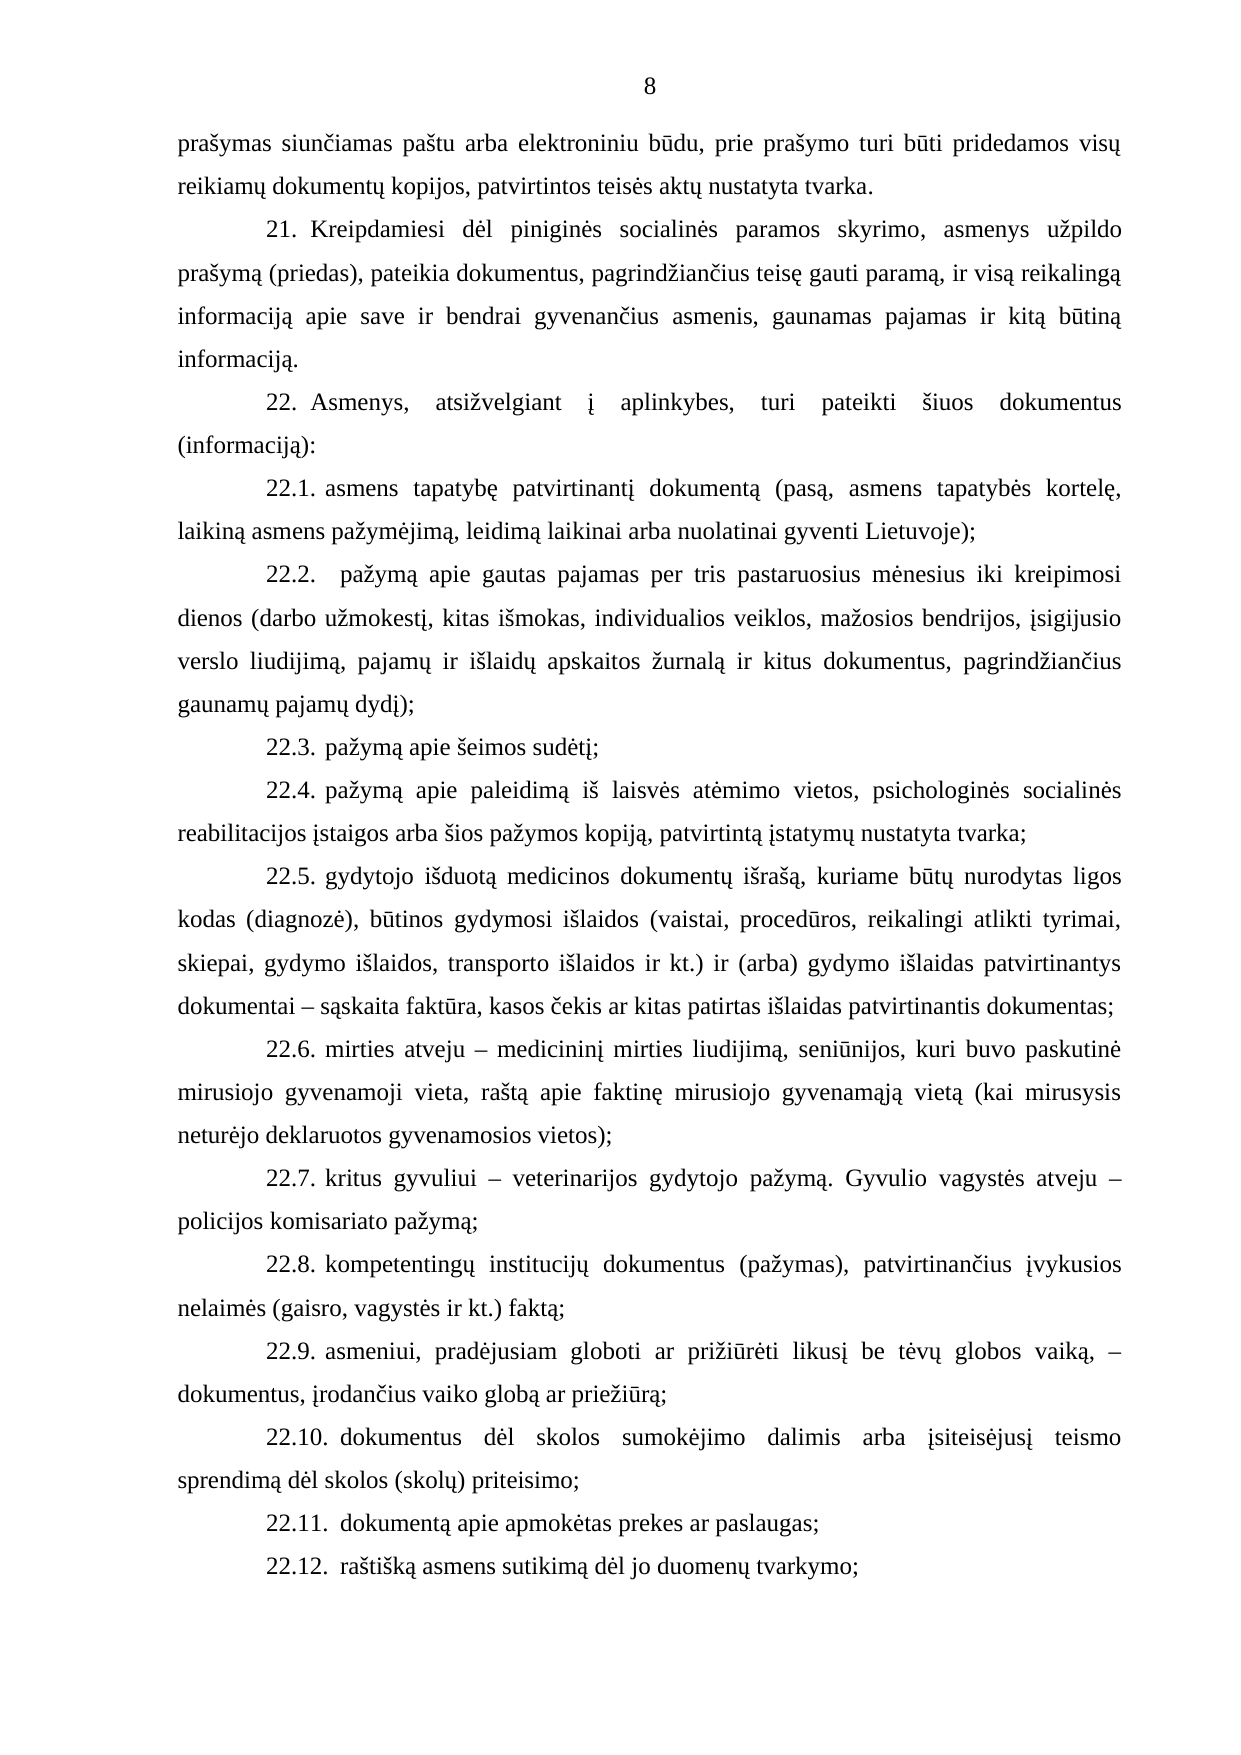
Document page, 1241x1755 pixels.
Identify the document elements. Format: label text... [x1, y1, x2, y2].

text 22.10. dokumentus dėl skolos sumokėjimo dalimis arba įsiteisėjusį teismo sprendimą dėl skolos (skolų) priteisimo; [177, 1422, 1122, 1494]
text 22.3. pažymą apie šeimos sudėtį; [177, 732, 1122, 761]
text 22.8. kompetentingų institucijų dokumentus (pažymas), patvirtinančius įvykusios nelaimės (gaisro, vagystės ir kt.) faktą; [177, 1249, 1122, 1321]
text 22.11. dokumentą apie apmokėtas prekes ar paslaugas; [177, 1508, 1122, 1537]
text 22. Asmenys, atsižvelgiant į aplinkybes, turi pateikti šiuos dokumentus (informaciją): [177, 387, 1122, 459]
text 22.9. asmeniui, pradėjusiam globoti ar prižiūrėti likusį be tėvų globos vaiką, – dokumentus, įrodančius vaiko globą ar priežiūrą; [177, 1336, 1122, 1408]
text prašymas siunčiamas paštu arba elektroniniu būdu, prie prašymo turi būti pridedamos visų reikiamų dokumentų kopijos, patvirtintos teisės aktų nustatyta tvarka. [177, 128, 1122, 200]
text 22.7. kritus gyvuliui – veterinarijos gydytojo pažymą. Gyvulio vagystės atveju – policijos komisariato pažymą; [177, 1163, 1122, 1235]
text 22.5. gydytojo išduotą medicinos dokumentų išrašą, kuriame būtų nurodytas ligos kodas (diagnozė), būtinos gydymosi išlaidos (vaistai, procedūros, reikalingi atlikti tyrimai, skiepai, gydymo išlaidos, transporto išlaidos ir kt.) ir (arba) gydymo išlaidas patvirtinantys dokumentai – sąskaita faktūra, kasos čekis ar kitas patirtas išlaidas patvirtinantis dokumentas; [177, 861, 1122, 1019]
text 22.2. pažymą apie gautas pajamas per tris pastaruosius mėnesius iki kreipimosi dienos (darbo užmokestį, kitas išmokas, individualios veiklos, mažosios bendrijos, įsigijusio verslo liudijimą, pajamų ir išlaidų apskaitos žurnalą ir kitus dokumentus, pagrindžiančius gaunamų pajamų dydį); [177, 559, 1122, 718]
text 22.1. asmens tapatybę patvirtinantį dokumentą (pasą, asmens tapatybės kortelę, laikiną asmens pažymėjimą, leidimą laikinai arba nuolatinai gyventi Lietuvoje); [177, 473, 1122, 545]
text 22.12. raštišką asmens sutikimą dėl jo duomenų tvarkymo; [177, 1551, 1122, 1580]
text 22.4. pažymą apie paleidimą iš laisvės atėmimo vietos, psichologinės socialinės reabilitacijos įstaigos arba šios pažymos kopiją, patvirtintą įstatymų nustatyta tvarka; [177, 775, 1122, 847]
text 22.6. mirties atveju – medicininį mirties liudijimą, seniūnijos, kuri buvo paskutinė mirusiojo gyvenamoji vieta, raštą apie faktinę mirusiojo gyvenamąją vietą (kai mirusysis neturėjo deklaruotos gyvenamosios vietos); [177, 1034, 1122, 1149]
text 21. Kreipdamiesi dėl piniginės socialinės paramos skyrimo, asmenys užpildo prašymą (priedas), pateikia dokumentus, pagrindžiančius teisę gauti paramą, ir visą reikalingą informaciją apie save ir bendrai gyvenančius asmenis, gaunamas pajamas ir kitą būtiną informaciją. [177, 214, 1122, 373]
